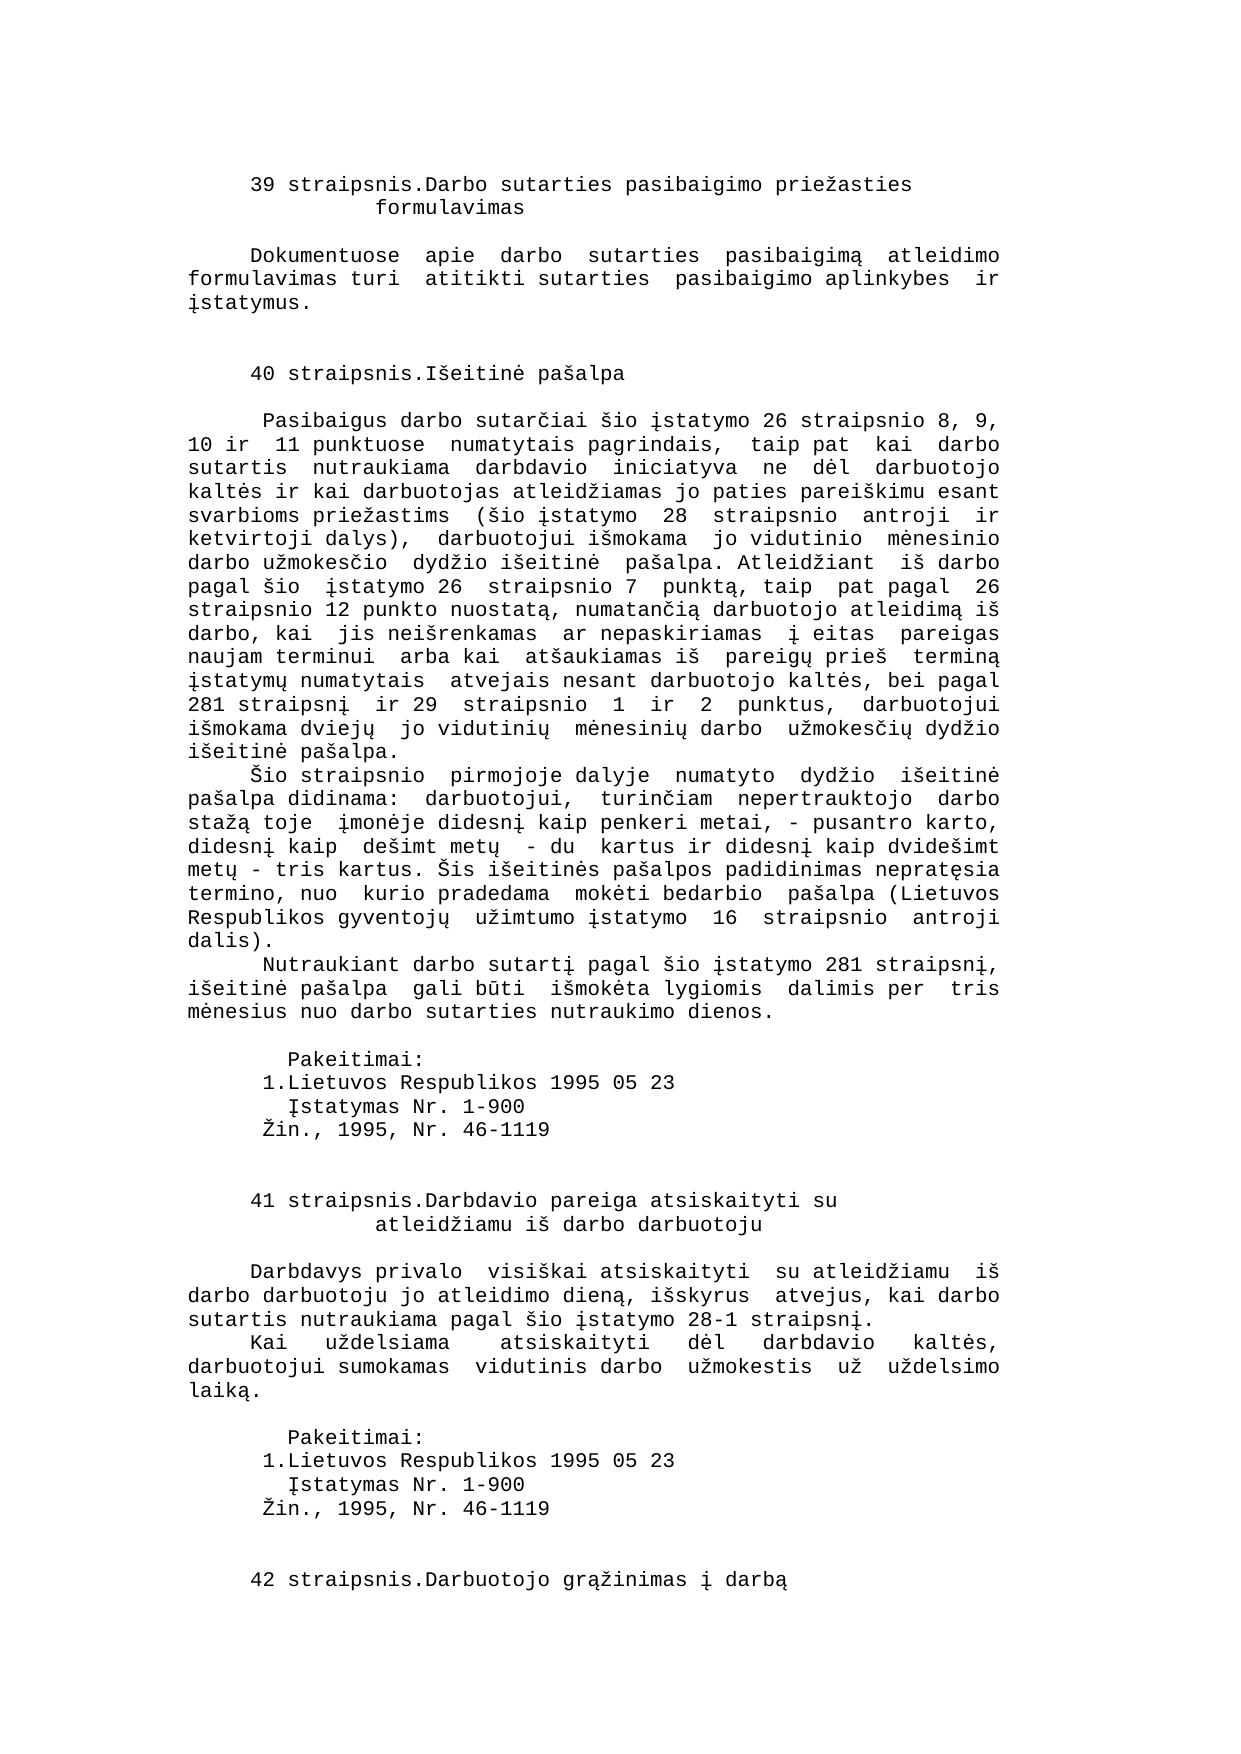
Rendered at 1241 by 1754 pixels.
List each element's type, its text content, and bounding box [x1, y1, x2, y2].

text pašalpa didinama: darbuotojui, turinčiam nepertrauktojo darbo [187, 788, 1053, 812]
text darbo užmokesčio dydžio išeitinė pašalpa. Atleidžiant iš darbo [187, 552, 1053, 576]
text išeitinė pašalpa gali būti išmokėta lygiomis dalimis per tris [187, 978, 1053, 1001]
text dalis). [187, 930, 1053, 954]
text Respublikos gyventojų užimtumo įstatymo 16 straipsnio antroji [187, 907, 1053, 930]
text darbo darbuotoju jo atleidimo dieną, išskyrus atvejus, kai darbo [187, 1285, 1053, 1309]
text Pakeitimai: [187, 1048, 1053, 1072]
text laiką. [187, 1379, 1053, 1403]
text Žin., 1995, Nr. 46-1119 [187, 1498, 1053, 1521]
text Pasibaigus darbo sutarčiai šio įstatymo 26 straipsnio 8, 9, [187, 410, 1053, 434]
text straipsnio 12 punkto nuostatą, numatančią darbuotojo atleidimą iš [187, 599, 1053, 623]
text įstatymų numatytais atvejais nesant darbuotojo kaltės, bei pagal [187, 670, 1053, 694]
text Nutraukiant darbo sutartį pagal šio įstatymo 281 straipsnį, [187, 954, 1053, 978]
text sutartis nutraukiama darbdavio iniciatyva ne dėl darbuotojo [187, 457, 1053, 481]
text mėnesius nuo darbo sutarties nutraukimo dienos. [187, 1001, 1053, 1025]
text formulavimas turi atitikti sutarties pasibaigimo aplinkybes ir [187, 268, 1053, 292]
text sutartis nutraukiama pagal šio įstatymo 28-1 straipsnį. [187, 1309, 1053, 1332]
text darbo, kai jis neišrenkamas ar nepaskiriamas į eitas pareigas [187, 623, 1053, 647]
text Žin., 1995, Nr. 46-1119 [187, 1119, 1053, 1143]
text Kai uždelsiama atsiskaityti dėl darbdavio kaltės, [187, 1332, 1053, 1356]
text stažą toje įmonėje didesnį kaip penkeri metai, - pusantro karto, [187, 812, 1053, 836]
text termino, nuo kurio pradedama mokėti bedarbio pašalpa (Lietuvos [187, 883, 1053, 907]
text 39 straipsnis.Darbo sutarties pasibaigimo priežasties [187, 174, 1053, 197]
text naujam terminui arba kai atšaukiamas iš pareigų prieš terminą [187, 647, 1053, 670]
text svarbioms priežastims (šio įstatymo 28 straipsnio antroji ir [187, 505, 1053, 528]
text įstatymus. [187, 292, 1053, 316]
text Įstatymas Nr. 1-900 [187, 1474, 1053, 1498]
text Dokumentuose apie darbo sutarties pasibaigimą atleidimo [187, 244, 1053, 268]
text metų - tris kartus. Šis išeitinės pašalpos padidinimas nepratęsia [187, 859, 1053, 883]
text Darbdavys privalo visiškai atsiskaityti su atleidžiamu iš [187, 1261, 1053, 1285]
text 1.Lietuvos Respublikos 1995 05 23 [187, 1451, 1053, 1474]
text 10 ir 11 punktuose numatytais pagrindais, taip pat kai darbo [187, 434, 1053, 457]
text pagal šio įstatymo 26 straipsnio 7 punktą, taip pat pagal 26 [187, 576, 1053, 599]
text Šio straipsnio pirmojoje dalyje numatyto dydžio išeitinė [187, 765, 1053, 788]
text išeitinė pašalpa. [187, 741, 1053, 765]
text 41 straipsnis.Darbdavio pareiga atsiskaityti su [187, 1190, 1053, 1214]
text Įstatymas Nr. 1-900 [187, 1096, 1053, 1119]
text atleidžiamu iš darbo darbuotoju [187, 1214, 1053, 1238]
text formulavimas [187, 197, 1053, 221]
text 1.Lietuvos Respublikos 1995 05 23 [187, 1072, 1053, 1096]
text kaltės ir kai darbuotojas atleidžiamas jo paties pareiškimu esant [187, 481, 1053, 505]
text 42 straipsnis.Darbuotojo grąžinimas į darbą [187, 1569, 1053, 1592]
text 40 straipsnis.Išeitinė pašalpa [187, 363, 1053, 386]
text išmokama dviejų jo vidutinių mėnesinių darbo užmokesčių dydžio [187, 717, 1053, 741]
text didesnį kaip dešimt metų - du kartus ir didesnį kaip dvidešimt [187, 836, 1053, 859]
text Pakeitimai: [187, 1427, 1053, 1451]
text ketvirtoji dalys), darbuotojui išmokama jo vidutinio mėnesinio [187, 528, 1053, 552]
text 281 straipsnį ir 29 straipsnio 1 ir 2 punktus, darbuotojui [187, 694, 1053, 717]
text darbuotojui sumokamas vidutinis darbo užmokestis už uždelsimo [187, 1356, 1053, 1379]
